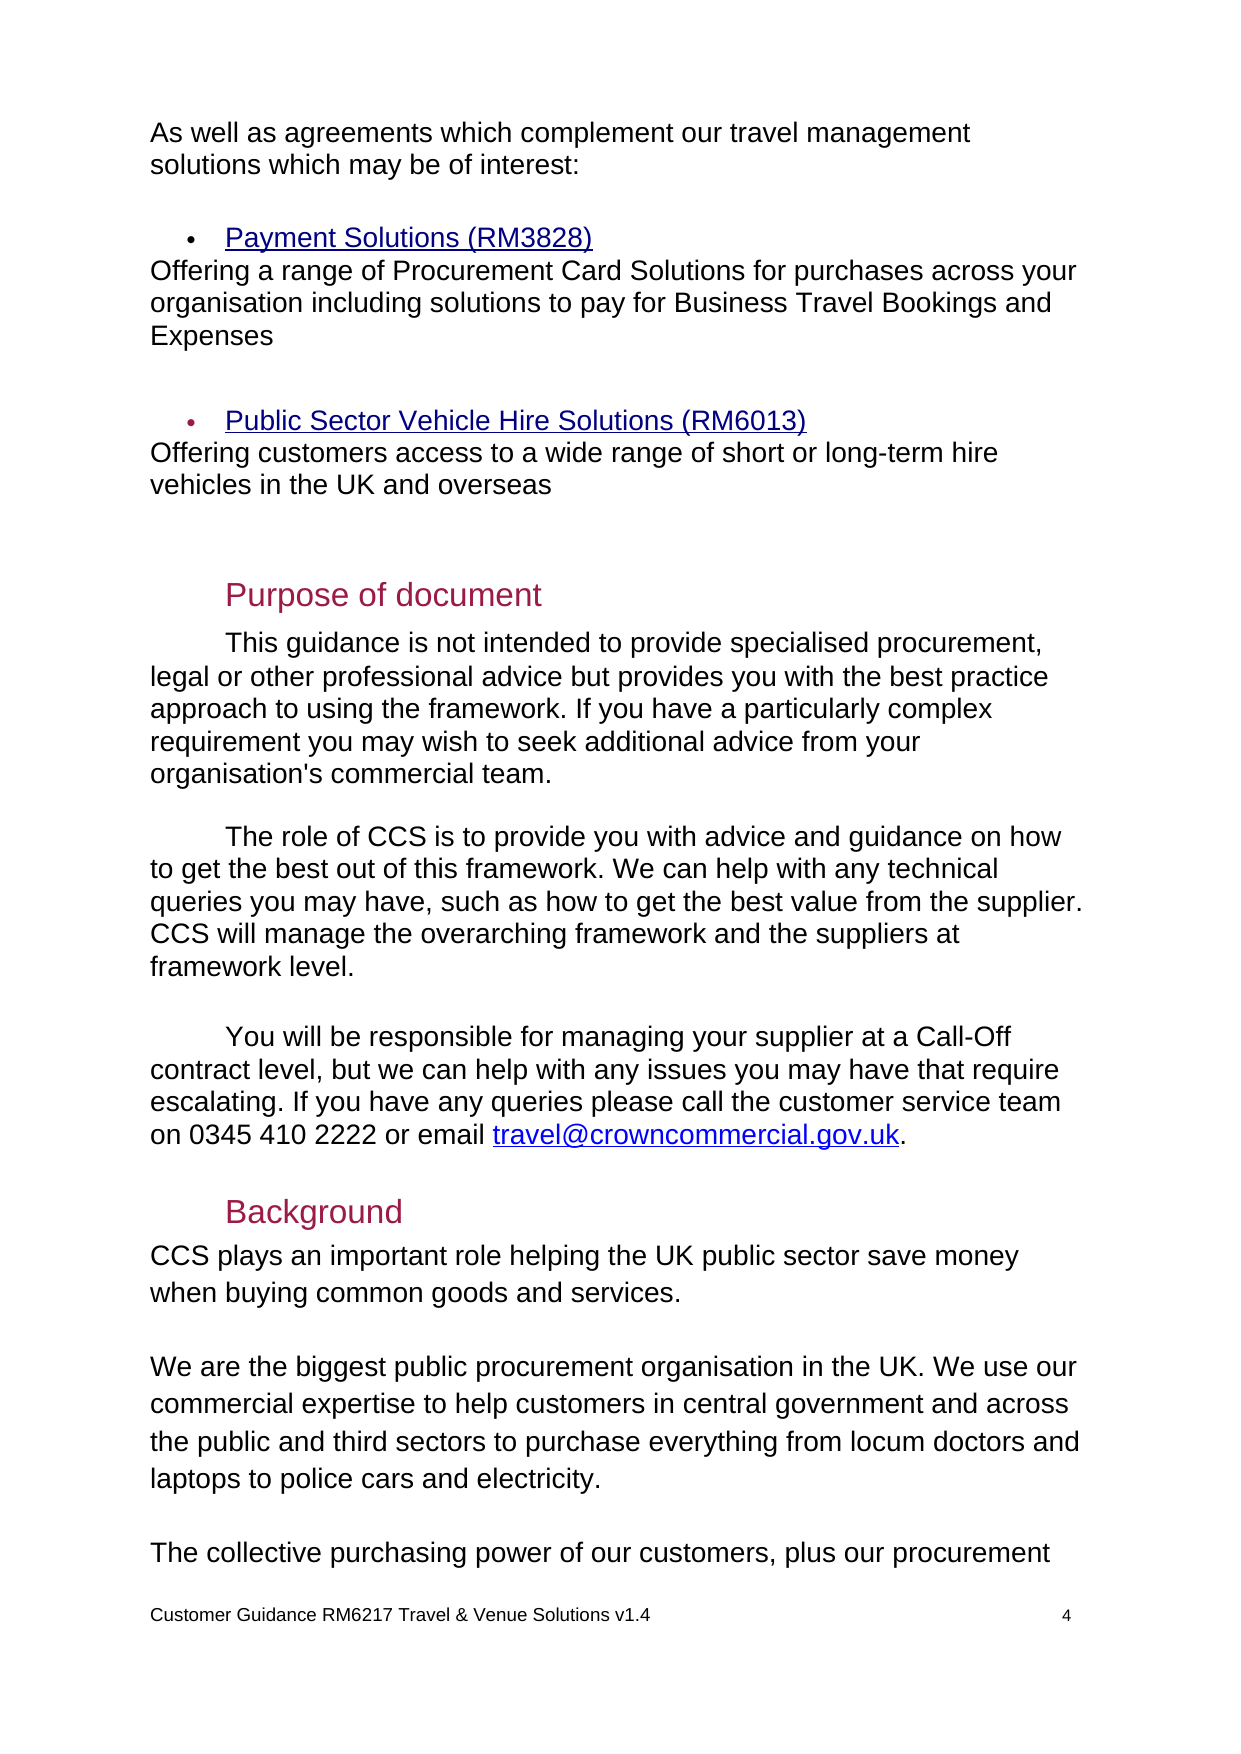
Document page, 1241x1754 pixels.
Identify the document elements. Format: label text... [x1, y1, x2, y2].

text CCS plays an important role helping the UK public sector save money when buying common goods and services. [150, 1238, 1090, 1308]
subtitle Background [150, 1192, 1090, 1230]
text We are the biggest public procurement organisation in the UK. We use our commercial expertise to help customers in central government and across the public and third sectors to purchase everything from locum doctors and laptops to police cars and electricity. [150, 1350, 1090, 1494]
text The collective purchasing power of our customers, plus our procurement [150, 1536, 1090, 1568]
subtitle Offering customers access to a wide range of short or long-term hire vehicles in the UK and overseas [150, 436, 1090, 501]
text As well as agreements which complement our travel management solutions which may be of interest: [150, 116, 1078, 213]
subtitle Offering a range of Procurement Card Solutions for purchases across your organisation including solutions to pay for Business Travel Bookings and Expenses [150, 254, 1090, 403]
subtitle Public Sector Vehicle Hire Solutions (RM6013) [187, 403, 1090, 436]
list Payment Solutions (RM3828) [187, 221, 1090, 254]
subtitle The role of CCS is to provide you with advice and guidance on how to get the best out of this framework. We can help with any technical queries you may have, such as how to get the best value from the supplier. CCS will manage the overarching framework and the suppliers at framework level. [150, 819, 1090, 982]
subtitle You will be responsible for managing your supplier at a Call-Off contract level, but we can help with any issues you may have that require escalating. If you have any queries please call the customer service team on 0345 410 2222 or email travel@crowncommercial.gov.uk. [150, 1019, 1090, 1150]
subtitle This guidance is not intended to provide specialised procurement, legal or other professional advice but provides you with the best practice approach to using the framework. If you have a particularly complex requirement you may wish to seek additional advice from your organisation's commercial team. [150, 622, 1090, 789]
subtitle Purpose of document [150, 575, 1090, 613]
